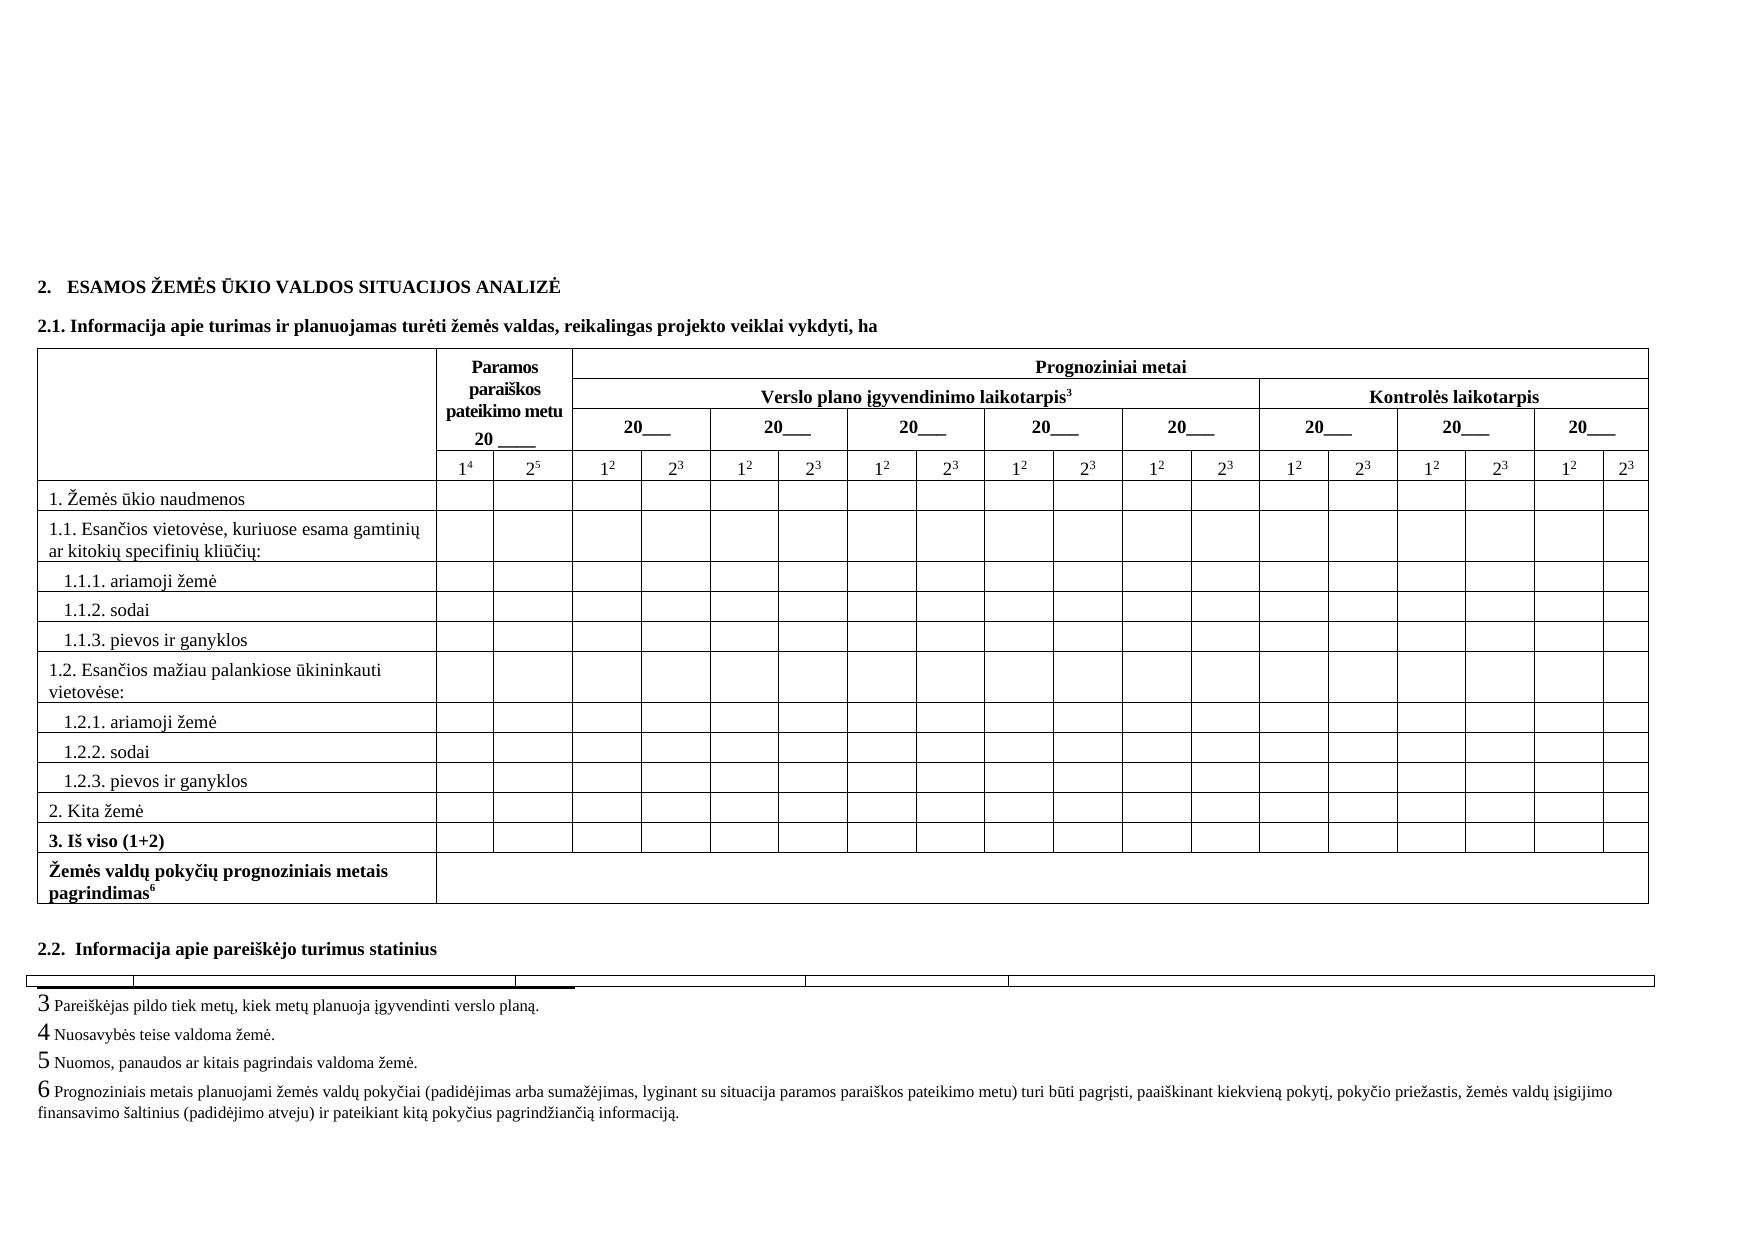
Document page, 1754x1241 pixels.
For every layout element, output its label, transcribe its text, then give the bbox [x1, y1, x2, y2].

table_cell [1535, 793, 1603, 822]
table_cell [1604, 592, 1648, 621]
table_cell [1604, 703, 1648, 732]
table_cell [1260, 793, 1328, 822]
table_cell [437, 622, 493, 651]
table_cell [1192, 562, 1259, 591]
table_cell [1054, 592, 1122, 621]
table_cell [1054, 622, 1122, 651]
table_cell [1054, 703, 1122, 732]
table_cell [779, 763, 847, 792]
table_cell [917, 652, 984, 702]
table_cell [642, 481, 710, 510]
table_cell Verslo plano įgyvendinimo laikotarpis [573, 379, 1259, 408]
table_cell [1192, 823, 1259, 852]
table_cell [1192, 703, 1259, 732]
table_cell [848, 511, 916, 561]
table_cell [494, 562, 572, 591]
table_cell [711, 703, 778, 732]
table_cell [1329, 562, 1397, 591]
table_cell [573, 511, 641, 561]
table_cell [1604, 793, 1648, 822]
table_cell [573, 652, 641, 702]
table_cell [1054, 481, 1122, 510]
table_cell [1329, 793, 1397, 822]
table_cell [1123, 793, 1191, 822]
table_cell [779, 592, 847, 621]
table_cell [1466, 733, 1534, 762]
table_cell [1604, 652, 1648, 702]
table_cell [437, 733, 493, 762]
table_cell [1192, 592, 1259, 621]
table_cell [573, 481, 641, 510]
table_cell 1.2.3. pievos ir ganyklos [38, 763, 436, 792]
table_cell 20___ [1398, 409, 1534, 450]
table_header Paramos paraiškos pateikimo metu 20 ____ [437, 349, 572, 450]
table_cell [494, 652, 572, 702]
table_cell [1192, 622, 1259, 651]
table_cell 1 [437, 451, 493, 480]
table_cell [642, 703, 710, 732]
table_cell [1123, 823, 1191, 852]
table_cell [1329, 703, 1397, 732]
table_cell [1123, 703, 1191, 732]
table_cell [985, 562, 1053, 591]
table_cell 1.1.1. ariamoji žemė [38, 562, 436, 591]
table_cell 12 [1260, 451, 1328, 480]
table_cell [1260, 592, 1328, 621]
table_cell [1054, 733, 1122, 762]
table_cell [642, 511, 710, 561]
table_cell 20___ [1535, 409, 1648, 450]
table_cell 12 [1535, 451, 1603, 480]
table_cell 1.2.1. ariamoji žemė [38, 703, 436, 732]
table_cell 20___ [711, 409, 847, 450]
table_cell [1398, 703, 1465, 732]
table_cell [917, 763, 984, 792]
table_cell [779, 652, 847, 702]
table_cell [1192, 652, 1259, 702]
table_cell [848, 823, 916, 852]
table_cell [1260, 763, 1328, 792]
table_cell [1192, 481, 1259, 510]
table_cell [1260, 823, 1328, 852]
table_cell [917, 703, 984, 732]
table_cell [1329, 622, 1397, 651]
table_cell [917, 562, 984, 591]
table_cell [779, 511, 847, 561]
table_cell [1398, 823, 1465, 852]
table_cell [1123, 562, 1191, 591]
table_cell 23 [1054, 451, 1122, 480]
table_cell [1054, 562, 1122, 591]
table_cell [1329, 733, 1397, 762]
table_cell 12 [1123, 451, 1191, 480]
table_cell 1. Žemės ūkio naudmenos [38, 481, 436, 510]
table_cell 3. Iš viso (1+2) [38, 823, 436, 852]
table_cell [1604, 622, 1648, 651]
table_cell 23 [1192, 451, 1259, 480]
table_cell [1398, 793, 1465, 822]
text 2. ESAMOS ŽEMĖS ŪKIO VALDOS SITUACIJOS ANALIZĖ [37, 271, 1665, 298]
table_cell [1192, 763, 1259, 792]
table_cell 1.1.2. sodai [38, 592, 436, 621]
table_cell [1260, 511, 1328, 561]
table_cell [1260, 733, 1328, 762]
table_cell 1.2.2. sodai [38, 733, 436, 762]
table_cell [1192, 793, 1259, 822]
table_cell [917, 733, 984, 762]
table_cell [917, 511, 984, 561]
table_cell [1260, 703, 1328, 732]
table_cell [573, 562, 641, 591]
table_cell [1329, 481, 1397, 510]
table_cell [1535, 763, 1603, 792]
table_cell [1535, 622, 1603, 651]
table_cell [711, 622, 778, 651]
table_cell [1054, 763, 1122, 792]
table_cell [1123, 652, 1191, 702]
table_cell [848, 763, 916, 792]
table_cell [1466, 652, 1534, 702]
table_cell [1466, 823, 1534, 852]
table_cell Kontrolės laikotarpis [1260, 379, 1648, 408]
table_cell [779, 622, 847, 651]
table_cell [1123, 622, 1191, 651]
table_cell [1123, 481, 1191, 510]
table_cell [1260, 562, 1328, 591]
table_cell [985, 733, 1053, 762]
table_cell 23 [642, 451, 710, 480]
table_cell [494, 481, 572, 510]
table_cell [1604, 733, 1648, 762]
table_cell 23 [1329, 451, 1397, 480]
table_cell [985, 622, 1053, 651]
table_cell [1192, 733, 1259, 762]
table_cell [1466, 481, 1534, 510]
table_cell [437, 853, 1648, 903]
table_cell [917, 592, 984, 621]
table_cell [573, 592, 641, 621]
table_cell [494, 763, 572, 792]
table_cell 23 [1466, 451, 1534, 480]
table_cell 12 [711, 451, 778, 480]
table_cell [779, 703, 847, 732]
table_cell 1.2. Esančios mažiau palankiose ūkininkauti vietovėse: [38, 652, 436, 702]
table_cell 12 [985, 451, 1053, 480]
table_cell [437, 592, 493, 621]
table_cell [1466, 763, 1534, 792]
table_cell [779, 481, 847, 510]
table_cell [711, 562, 778, 591]
table_cell [848, 481, 916, 510]
table_cell [985, 652, 1053, 702]
table_cell [494, 793, 572, 822]
table_cell [917, 793, 984, 822]
table_cell [494, 823, 572, 852]
table_cell 20___ [1123, 409, 1259, 450]
table_cell [437, 763, 493, 792]
table_cell [985, 511, 1053, 561]
table_cell [1535, 481, 1603, 510]
table_cell 20___ [848, 409, 984, 450]
table_cell [1535, 823, 1603, 852]
text 2.1. Informacija apie turimas ir planuojamas turėti žemės valdas, reikalingas projekto veiklai vykdyti, ha [37, 310, 1665, 336]
table_cell [711, 763, 778, 792]
table_cell 2 [494, 451, 572, 480]
table_cell [779, 823, 847, 852]
table_cell [848, 622, 916, 651]
table_cell [711, 823, 778, 852]
table_cell [1535, 652, 1603, 702]
table_cell [573, 793, 641, 822]
table_cell [1535, 703, 1603, 732]
table_header Prognoziniai metai [573, 349, 1648, 378]
table_cell [1535, 592, 1603, 621]
table_cell [1466, 562, 1534, 591]
table_cell [985, 592, 1053, 621]
table_header [134, 976, 515, 986]
table_cell 23 [779, 451, 847, 480]
table_cell [573, 823, 641, 852]
table_cell [573, 763, 641, 792]
table_cell [494, 622, 572, 651]
table_cell [985, 763, 1053, 792]
table_cell [1466, 793, 1534, 822]
table_cell [1466, 703, 1534, 732]
table_cell [1123, 763, 1191, 792]
table_header [38, 349, 436, 480]
table_cell [1398, 481, 1465, 510]
table_cell [1398, 733, 1465, 762]
table_cell [848, 733, 916, 762]
table_cell [917, 823, 984, 852]
table_cell [1398, 511, 1465, 561]
table_cell [1329, 511, 1397, 561]
table_cell 20___ [985, 409, 1122, 450]
table_cell [711, 511, 778, 561]
table_cell [1604, 562, 1648, 591]
table_cell [779, 562, 847, 591]
table_cell [437, 562, 493, 591]
table_cell [1535, 733, 1603, 762]
table_cell [1604, 763, 1648, 792]
table_cell [711, 481, 778, 510]
table_cell [642, 823, 710, 852]
table_cell [1398, 592, 1465, 621]
table_cell [642, 622, 710, 651]
table_cell [1329, 652, 1397, 702]
table_cell [1192, 511, 1259, 561]
table_cell [779, 793, 847, 822]
table_cell [1329, 823, 1397, 852]
table_cell [1260, 481, 1328, 510]
table_cell [642, 592, 710, 621]
table_cell [848, 652, 916, 702]
table_cell [1466, 511, 1534, 561]
table_cell [1054, 823, 1122, 852]
table_cell 20___ [573, 409, 710, 450]
table_cell [985, 793, 1053, 822]
table_cell [437, 511, 493, 561]
table_cell [1466, 592, 1534, 621]
table_cell [642, 652, 710, 702]
table_cell [494, 703, 572, 732]
table_cell [437, 652, 493, 702]
table_cell [1054, 511, 1122, 561]
table_cell [1329, 763, 1397, 792]
table_cell [1604, 823, 1648, 852]
table_cell [642, 763, 710, 792]
table_cell 23 [917, 451, 984, 480]
table_cell [573, 622, 641, 651]
table_cell [642, 793, 710, 822]
table_cell [848, 703, 916, 732]
table_cell [1604, 481, 1648, 510]
table_cell [985, 703, 1053, 732]
table_cell [1604, 511, 1648, 561]
table_header [806, 976, 1008, 986]
table_cell [779, 733, 847, 762]
table_cell 23 [1604, 451, 1648, 480]
table_cell 1.1. Esančios vietovėse, kuriuose esama gamtinių ar kitokių specifinių kliūčių: [38, 511, 436, 561]
text 2.2. Informacija apie pareiškėjo turimus statinius [37, 938, 1665, 959]
table_cell [848, 793, 916, 822]
table_cell [1123, 592, 1191, 621]
table_cell [1123, 511, 1191, 561]
table_cell [985, 481, 1053, 510]
table_cell [1123, 733, 1191, 762]
table_cell [917, 622, 984, 651]
table_cell [1466, 622, 1534, 651]
table_cell [1398, 622, 1465, 651]
table_cell [437, 823, 493, 852]
table_header [27, 976, 133, 986]
table_cell 12 [848, 451, 916, 480]
table_cell [711, 592, 778, 621]
table_cell 20___ [1260, 409, 1397, 450]
table_cell [711, 733, 778, 762]
table_cell [917, 481, 984, 510]
table_cell [1260, 622, 1328, 651]
table_cell [1260, 652, 1328, 702]
table_cell [848, 562, 916, 591]
table_cell [573, 703, 641, 732]
table_cell 12 [573, 451, 641, 480]
table_cell [437, 481, 493, 510]
table_cell 12 [1398, 451, 1465, 480]
table_cell [1329, 592, 1397, 621]
table_cell [711, 652, 778, 702]
table_cell [494, 511, 572, 561]
table_header [1009, 976, 1654, 986]
table_cell Žemės valdų pokyčių prognoziniais metais pagrindimas [38, 853, 436, 903]
table_cell [1398, 562, 1465, 591]
table_cell [1054, 793, 1122, 822]
table_cell [642, 733, 710, 762]
table_cell [573, 733, 641, 762]
table_cell [494, 733, 572, 762]
table_cell [711, 793, 778, 822]
table_cell [437, 793, 493, 822]
table_cell [1398, 652, 1465, 702]
table_cell [437, 703, 493, 732]
table_header [516, 976, 805, 986]
table_cell [1535, 562, 1603, 591]
table_cell 2. Kita žemė [38, 793, 436, 822]
table_cell [985, 823, 1053, 852]
table_cell [1535, 511, 1603, 561]
table_cell [642, 562, 710, 591]
table_cell [1054, 652, 1122, 702]
table_cell [1398, 763, 1465, 792]
table_cell [848, 592, 916, 621]
table_cell 1.1.3. pievos ir ganyklos [38, 622, 436, 651]
table_cell [494, 592, 572, 621]
